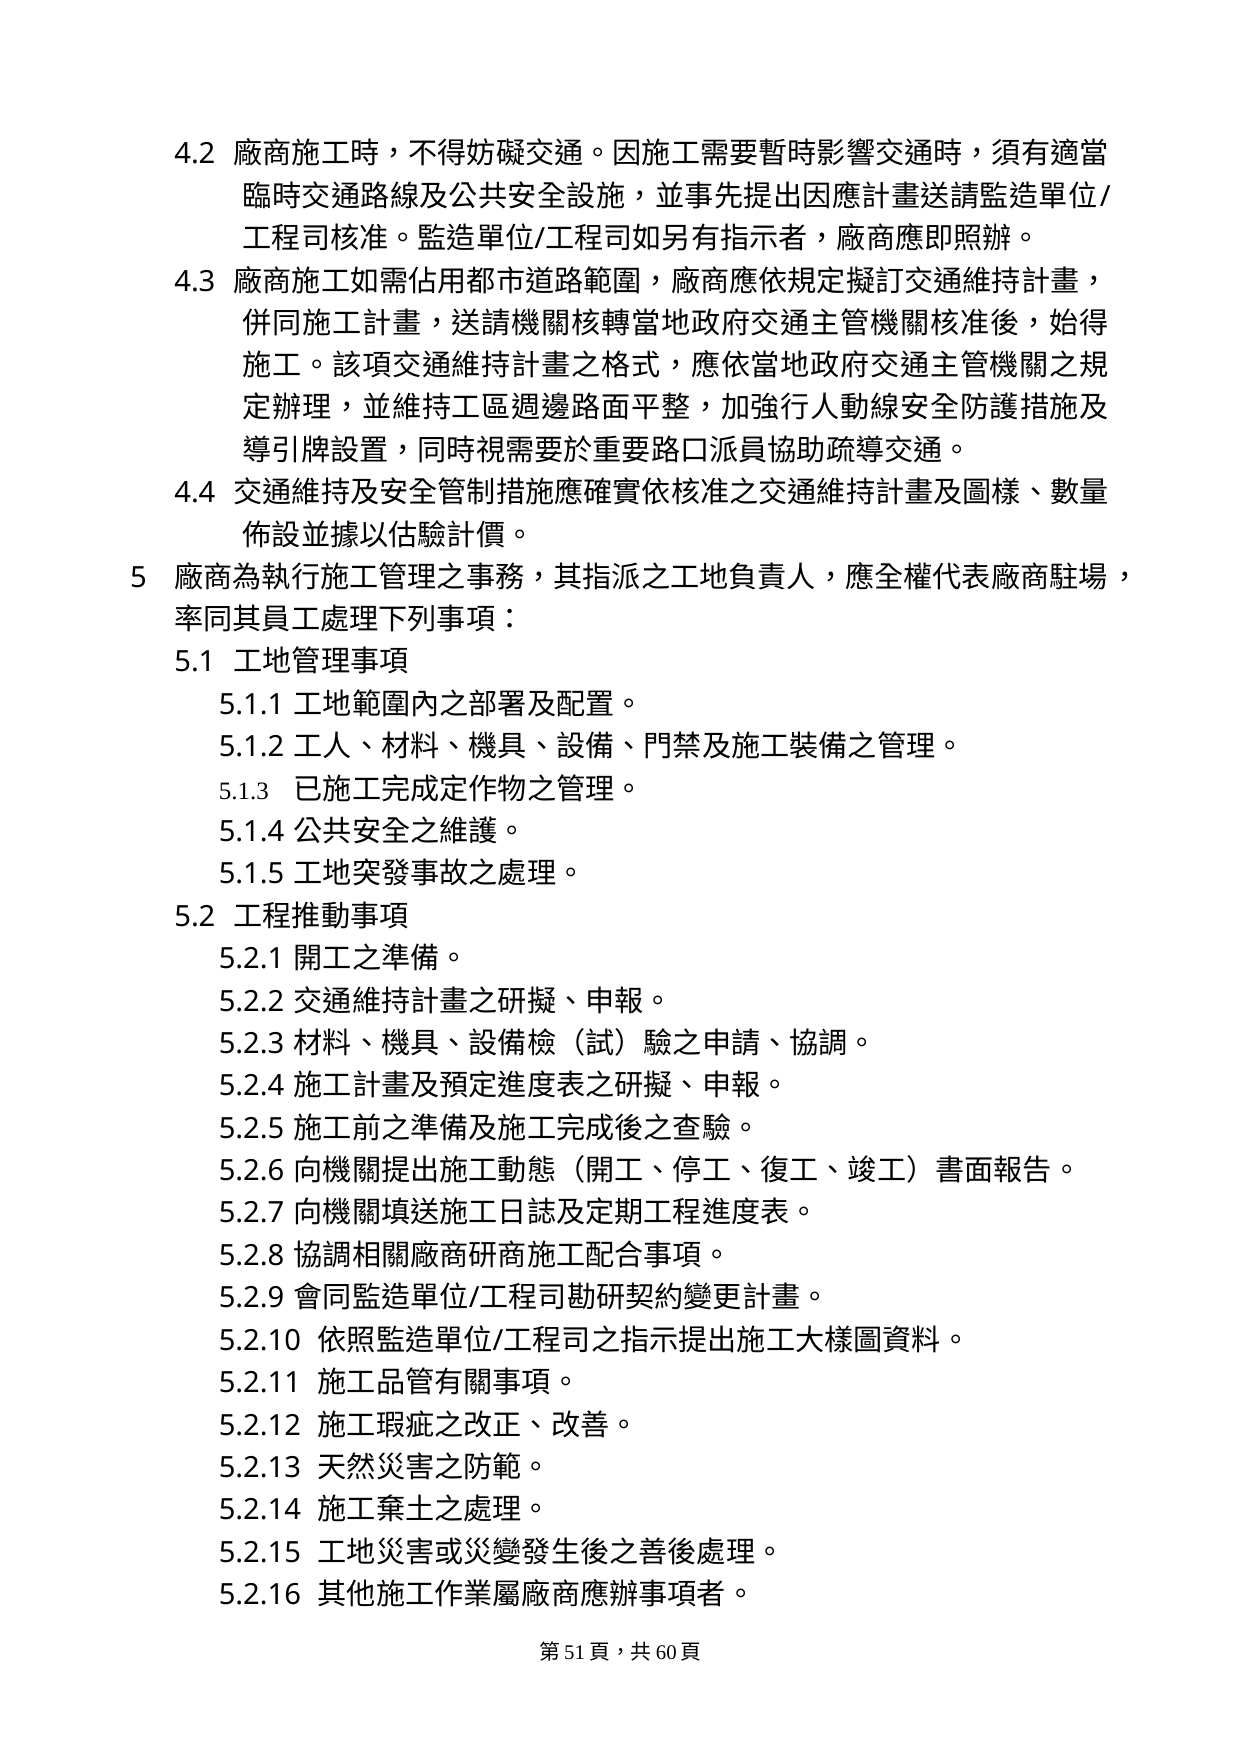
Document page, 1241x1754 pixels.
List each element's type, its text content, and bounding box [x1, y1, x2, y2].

list 交通維持計畫之研擬、申報。 [218, 977, 1110, 1019]
list 工地管理事項 [174, 638, 1110, 680]
list 開工之準備。 [218, 935, 1110, 977]
list 工地突發事故之處理。 [218, 850, 1110, 892]
list 施工計畫及預定進度表之研擬、申報。 [218, 1062, 1110, 1104]
list 交通維持及安全管制措施應確實依核准之交通維持計畫及圖樣、數量佈設並據以估驗計價。 [174, 469, 1110, 553]
list 向機關提出施工動態（開工、停工、復工、竣工）書面報告。 [218, 1147, 1110, 1189]
list 材料、機具、設備檢（試）驗之申請、協調。 [218, 1019, 1110, 1062]
list 廠商為執行施工管理之事務，其指派之工地負責人，應全權代表廠商駐場，率同其員工處理下列事項： [130, 553, 1110, 638]
list 施工棄土之處理。 [218, 1486, 1110, 1528]
list 工程推動事項 [174, 892, 1110, 935]
list 廠商施工時，不得妨礙交通。因施工需要暫時影響交通時，須有適當臨時交通路線及公共安全設施，並事先提出因應計畫送請監造單位/工程司核准。監造單位/工程司如另有指示者，廠商應即照辦。 [174, 130, 1110, 257]
list 已施工完成定作物之管理。 [218, 765, 1110, 807]
list 廠商施工如需佔用都市道路範圍，廠商應依規定擬訂交通維持計畫，併同施工計畫，送請機關核轉當地政府交通主管機關核准後，始得施工。該項交通維持計畫之格式，應依當地政府交通主管機關之規定辦理，並維持工區週邊路面平整，加強行人動線安全防護措施及導引牌設置，同時視需要於重要路口派員協助疏導交通。 [174, 257, 1110, 469]
list 向機關填送施工日誌及定期工程進度表。 [218, 1189, 1110, 1231]
list 施工品管有關事項。 [218, 1359, 1110, 1401]
list 會同監造單位/工程司勘研契約變更計畫。 [218, 1274, 1110, 1316]
list 協調相關廠商研商施工配合事項。 [218, 1231, 1110, 1274]
list 天然災害之防範。 [218, 1443, 1110, 1486]
list 施工前之準備及施工完成後之查驗。 [218, 1104, 1110, 1147]
list 工人、材料、機具、設備、門禁及施工裝備之管理。 [218, 723, 1110, 765]
list 工地災害或災變發生後之善後處理。 [218, 1528, 1110, 1571]
list 工地範圍內之部署及配置。 [218, 680, 1110, 723]
list 施工瑕疵之改正、改善。 [218, 1401, 1110, 1443]
list 公共安全之維護。 [218, 807, 1110, 850]
list 其他施工作業屬廠商應辦事項者。 [218, 1571, 1110, 1613]
list 依照監造單位/工程司之指示提出施工大樣圖資料。 [218, 1316, 1110, 1359]
